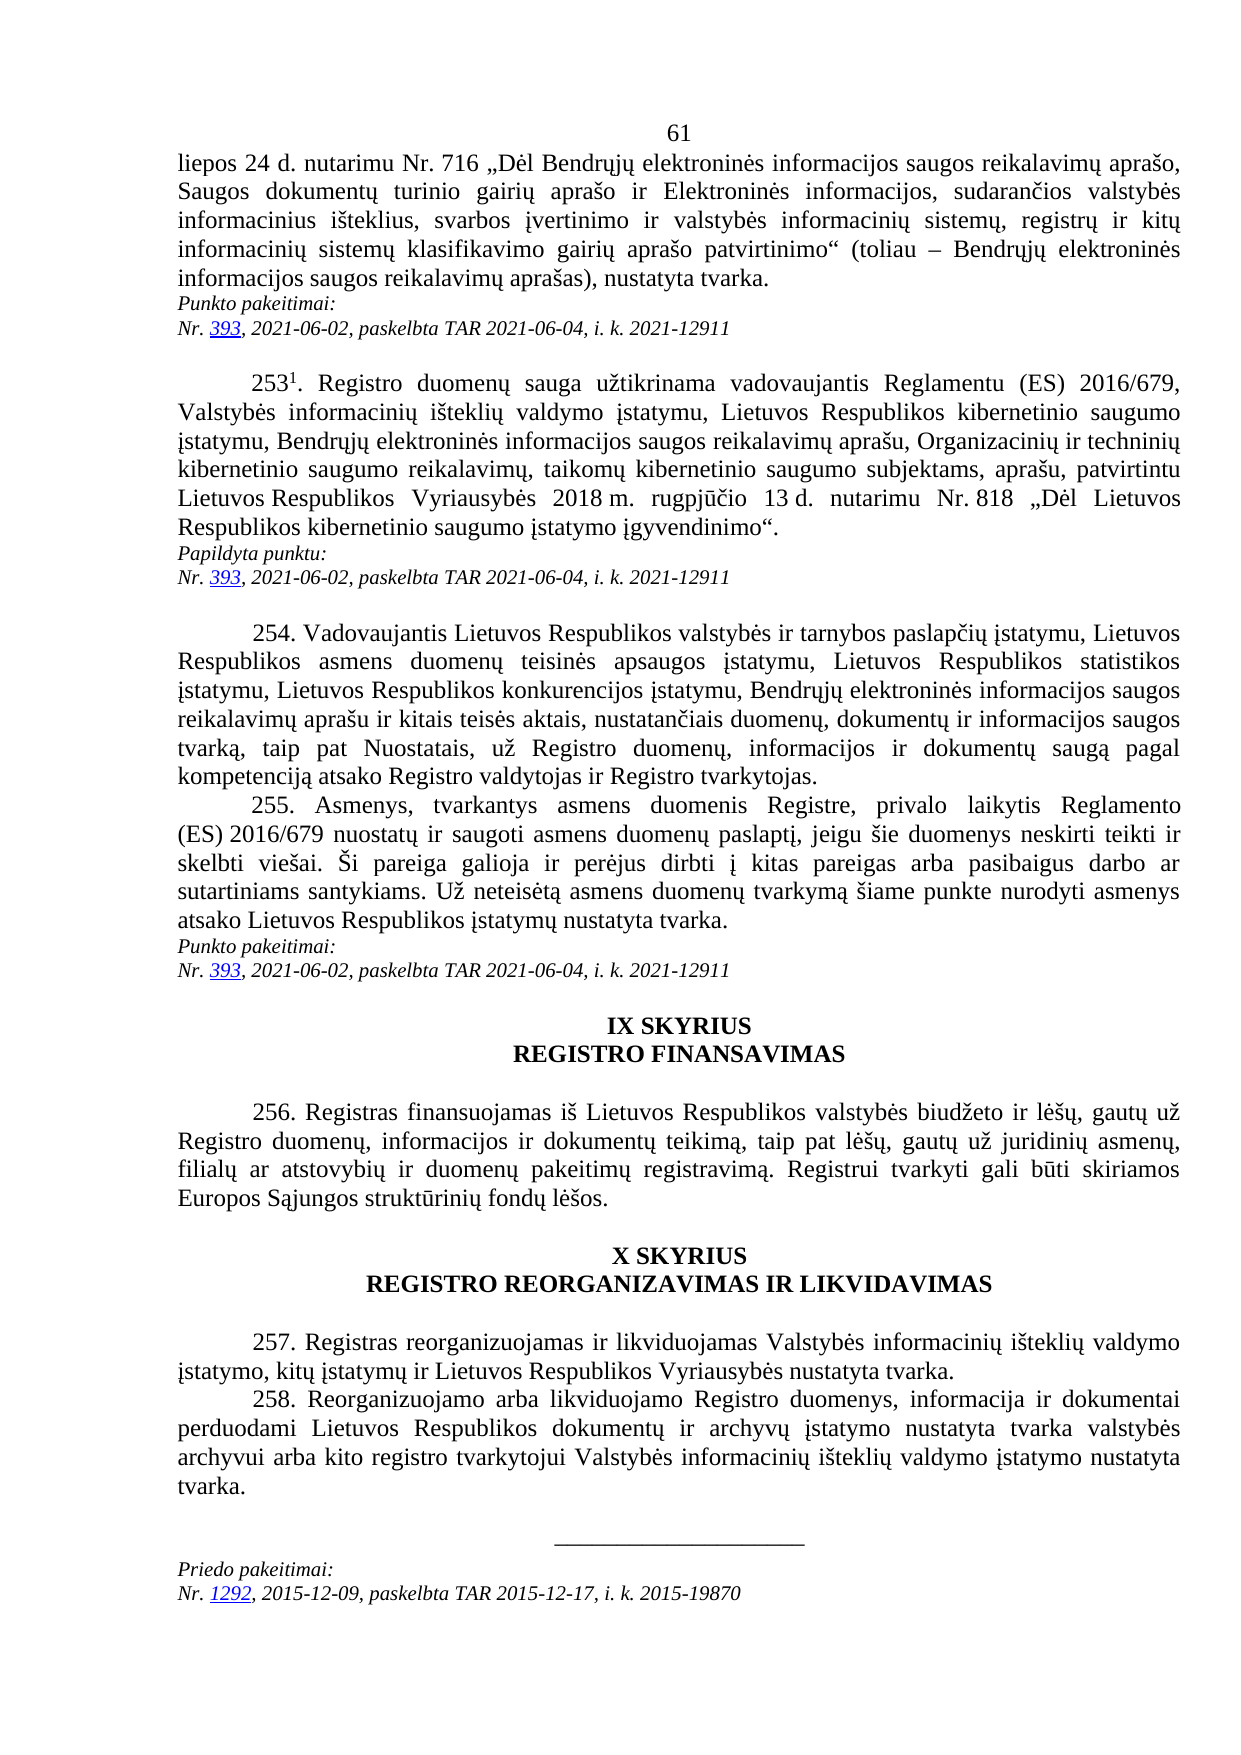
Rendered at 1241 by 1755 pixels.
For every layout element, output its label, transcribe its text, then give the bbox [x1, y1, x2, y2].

text 258. Reorganizuojamo arba likviduojamo Registro duomenys, informacija ir dokumentai perduodami Lietuvos Respublikos dokumentų ir archyvų įstatymo nustatyta tvarka valstybės archyvui arba kito registro tvarkytojui Valstybės informacinių išteklių valdymo įstatymo nustatyta tvarka. [177, 1384, 1181, 1499]
text Priedo pakeitimai: [177, 1557, 1181, 1581]
text –––––––––––––––––––– [177, 1528, 1181, 1557]
text 255. Asmenys, tvarkantys asmens duomenis Registre, privalo laikytis Reglamento (ES) 2016/679 nuostatų ir saugoti asmens duomenų paslaptį, jeigu šie duomenys neskirti teikti ir skelbti viešai. Ši pareiga galioja ir perėjus dirbti į kitas pareigas arba pasibaigus darbo ar sutartiniams santykiams. Už neteisėtą asmens duomenų tvarkymą šiame punkte nurodyti asmenys atsako Lietuvos Respublikos įstatymų nustatyta tvarka. [177, 790, 1181, 934]
text Punkto pakeitimai: [177, 934, 1181, 958]
text 256. Registras finansuojamas iš Lietuvos Respublikos valstybės biudžeto ir lėšų, gautų už Registro duomenų, informacijos ir dokumentų teikimą, taip pat lėšų, gautų už juridinių asmenų, filialų ar atstovybių ir duomenų pakeitimų registravimą. Registrui tvarkyti gali būti skiriamos Europos Sąjungos struktūrinių fondų lėšos. [177, 1097, 1181, 1212]
text liepos 24 d. nutarimu Nr. 716 „Dėl Bendrųjų elektroninės informacijos saugos reikalavimų aprašo, Saugos dokumentų turinio gairių aprašo ir Elektroninės informacijos, sudarančios valstybės informacinius išteklius, svarbos įvertinimo ir valstybės informacinių sistemų, registrų ir kitų informacinių sistemų klasifikavimo gairių aprašo patvirtinimo“ (toliau – Bendrųjų elektroninės informacijos saugos reikalavimų aprašas), nustatyta tvarka. [177, 148, 1181, 291]
text Nr. 393, 2021-06-02, paskelbta TAR 2021-06-04, i. k. 2021-12911 [177, 565, 1181, 589]
text 2531. Registro duomenų sauga užtikrinama vadovaujantis Reglamentu (ES) 2016/679, Valstybės informacinių išteklių valdymo įstatymu, Lietuvos Respublikos kibernetinio saugumo įstatymu, Bendrųjų elektroninės informacijos saugos reikalavimų aprašu, Organizacinių ir techninių kibernetinio saugumo reikalavimų, taikomų kibernetinio saugumo subjektams, aprašu, patvirtintu Lietuvos Respublikos Vyriausybės 2018 m. rugpjūčio 13 d. nutarimu Nr. 818 „Dėl Lietuvos Respublikos kibernetinio saugumo įstatymo įgyvendinimo“. [177, 368, 1181, 541]
text Punkto pakeitimai: [177, 291, 1181, 315]
text Nr. 393, 2021-06-02, paskelbta TAR 2021-06-04, i. k. 2021-12911 [177, 958, 1181, 982]
text X SKYRIUS [177, 1241, 1181, 1269]
text 257. Registras reorganizuojamas ir likviduojamas Valstybės informacinių išteklių valdymo įstatymo, kitų įstatymų ir Lietuvos Respublikos Vyriausybės nustatyta tvarka. [177, 1327, 1181, 1384]
text Nr. 1292, 2015-12-09, paskelbta TAR 2015-12-17, i. k. 2015-19870 [177, 1581, 1181, 1605]
text Nr. 393, 2021-06-02, paskelbta TAR 2021-06-04, i. k. 2021-12911 [177, 315, 1181, 339]
text Papildyta punktu: [177, 541, 1181, 565]
text REGISTRO REORGANIZAVIMAS IR LIKVIDAVIMAS [177, 1269, 1181, 1298]
text REGISTRO FINANSAVIMAS [177, 1039, 1181, 1068]
text 254. Vadovaujantis Lietuvos Respublikos valstybės ir tarnybos paslapčių įstatymu, Lietuvos Respublikos asmens duomenų teisinės apsaugos įstatymu, Lietuvos Respublikos statistikos įstatymu, Lietuvos Respublikos konkurencijos įstatymu, Bendrųjų elektroninės informacijos saugos reikalavimų aprašu ir kitais teisės aktais, nustatančiais duomenų, dokumentų ir informacijos saugos tvarką, taip pat Nuostatais, už Registro duomenų, informacijos ir dokumentų saugą pagal kompetenciją atsako Registro valdytojas ir Registro tvarkytojas. [177, 618, 1181, 790]
text IX SKYRIUS [177, 1011, 1181, 1039]
